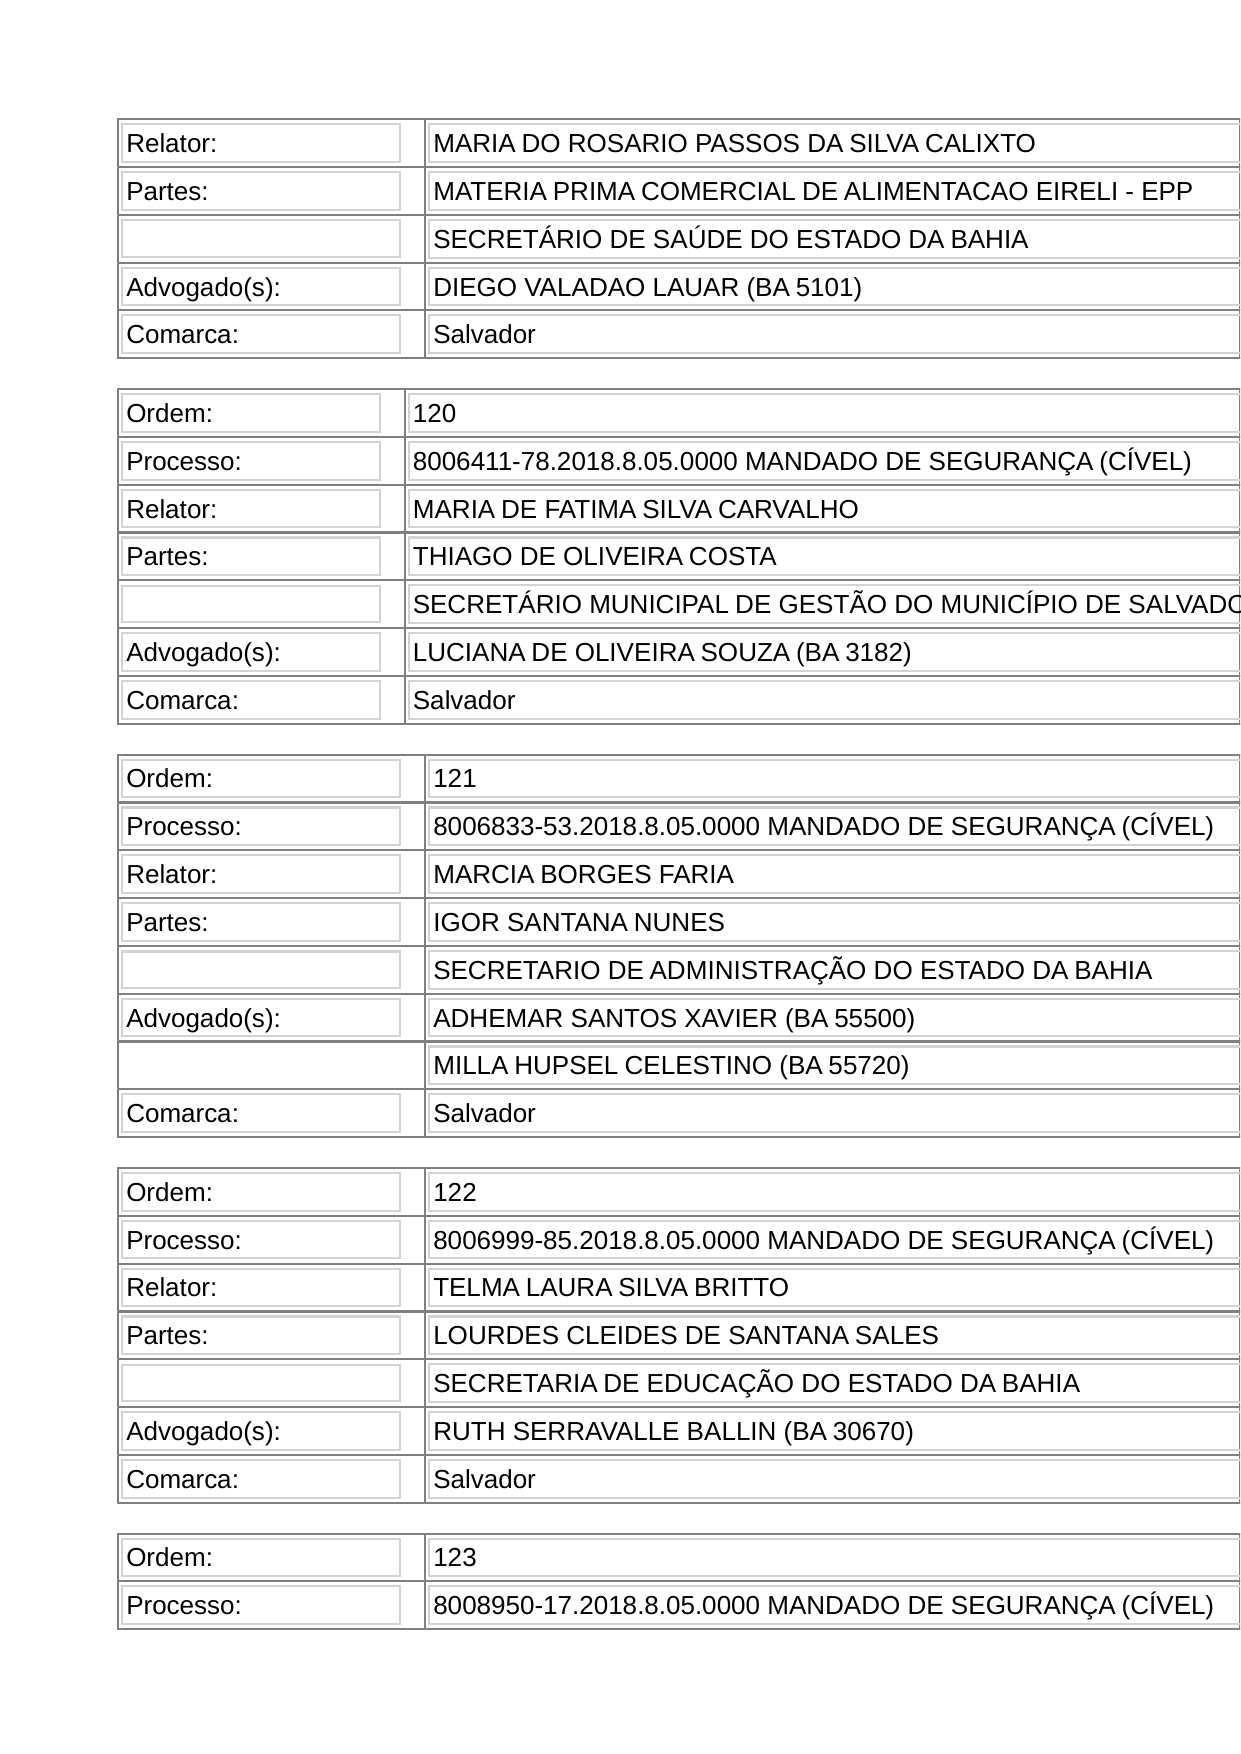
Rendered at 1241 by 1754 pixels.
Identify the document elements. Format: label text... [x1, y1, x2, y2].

table_cell Processo: [119, 438, 404, 484]
table_header Ordem: [119, 1169, 424, 1215]
table_cell 8006411-78.2018.8.05.0000 MANDADO DE SEGURANÇA (CÍVEL) [406, 438, 1239, 484]
table_cell RUTH SERRAVALLE BALLIN (BA 30670) [426, 1408, 1239, 1454]
table_cell [119, 216, 424, 262]
table_cell Advogado(s): [119, 264, 424, 309]
table_header Ordem: [119, 1535, 424, 1580]
table_cell SECRETÁRIO DE SAÚDE DO ESTADO DA BAHIA [426, 216, 1239, 262]
table_cell Advogado(s): [119, 995, 424, 1040]
table_cell Comarca: [119, 1090, 424, 1136]
table_cell Comarca: [119, 1456, 424, 1502]
table_cell Comarca: [119, 677, 404, 723]
table_cell 8006999-85.2018.8.05.0000 MANDADO DE SEGURANÇA (CÍVEL) [426, 1217, 1239, 1262]
table_cell SECRETÁRIO MUNICIPAL DE GESTÃO DO MUNICÍPIO DE SALVADOR [410, 586, 1239, 622]
table_cell Comarca: [119, 311, 424, 357]
table_cell DIEGO VALADAO LAUAR (BA 5101) [426, 264, 1239, 309]
table_header 121 [426, 756, 1239, 801]
table_header Ordem: [119, 390, 404, 436]
table_cell Relator: [119, 120, 424, 166]
table_header Ordem: [119, 756, 424, 801]
table_cell Processo: [119, 1217, 424, 1262]
table_cell [119, 947, 424, 993]
table_cell [119, 1360, 424, 1406]
table_cell 8006833-53.2018.8.05.0000 MANDADO DE SEGURANÇA (CÍVEL) [426, 804, 1239, 849]
table_cell SECRETÁRIO MUNICIPAL DE GESTÃO DO MUNICÍPIO DE SALVADOR [406, 581, 1239, 627]
table_cell Relator: [119, 1265, 424, 1310]
table_cell THIAGO DE OLIVEIRA COSTA [406, 534, 1239, 579]
table_cell Advogado(s): [119, 1408, 424, 1454]
table_cell Salvador [426, 1456, 1239, 1502]
table_cell MARIA DO ROSARIO PASSOS DA SILVA CALIXTO [426, 120, 1239, 166]
table_header 122 [426, 1169, 1239, 1215]
table_cell Partes: [119, 1313, 424, 1358]
table_cell Partes: [119, 899, 424, 945]
table_cell Processo: [119, 804, 424, 849]
table_cell Salvador [406, 677, 1239, 723]
table_cell [119, 581, 404, 627]
table_cell MARCIA BORGES FARIA [426, 851, 1239, 897]
table_cell Advogado(s): [119, 629, 404, 675]
table_cell LOURDES CLEIDES DE SANTANA SALES [426, 1313, 1239, 1358]
table_cell Salvador [426, 311, 1239, 357]
table_cell MATERIA PRIMA COMERCIAL DE ALIMENTACAO EIRELI - EPP [426, 168, 1239, 214]
table_header 120 [406, 390, 1239, 436]
table_cell IGOR SANTANA NUNES [426, 899, 1239, 945]
table_header 123 [426, 1535, 1239, 1580]
table_cell 8008950-17.2018.8.05.0000 MANDADO DE SEGURANÇA (CÍVEL) [426, 1582, 1239, 1628]
table_cell Salvador [426, 1090, 1239, 1136]
table_cell MILLA HUPSEL CELESTINO (BA 55720) [426, 1043, 1239, 1088]
table_cell [119, 1043, 424, 1088]
table_cell MARIA DE FATIMA SILVA CARVALHO [406, 486, 1239, 531]
table_cell Partes: [119, 534, 404, 579]
table_cell TELMA LAURA SILVA BRITTO [426, 1265, 1239, 1310]
table_cell ADHEMAR SANTOS XAVIER (BA 55500) [426, 995, 1239, 1040]
table_cell SECRETARIO DE ADMINISTRAÇÃO DO ESTADO DA BAHIA [426, 947, 1239, 993]
table_cell Relator: [119, 851, 424, 897]
table_cell SECRETARIA DE EDUCAÇÃO DO ESTADO DA BAHIA [426, 1360, 1239, 1406]
table_cell Partes: [119, 168, 424, 214]
table_cell Relator: [119, 486, 404, 531]
table_cell LUCIANA DE OLIVEIRA SOUZA (BA 3182) [406, 629, 1239, 675]
table_cell Processo: [119, 1582, 424, 1628]
